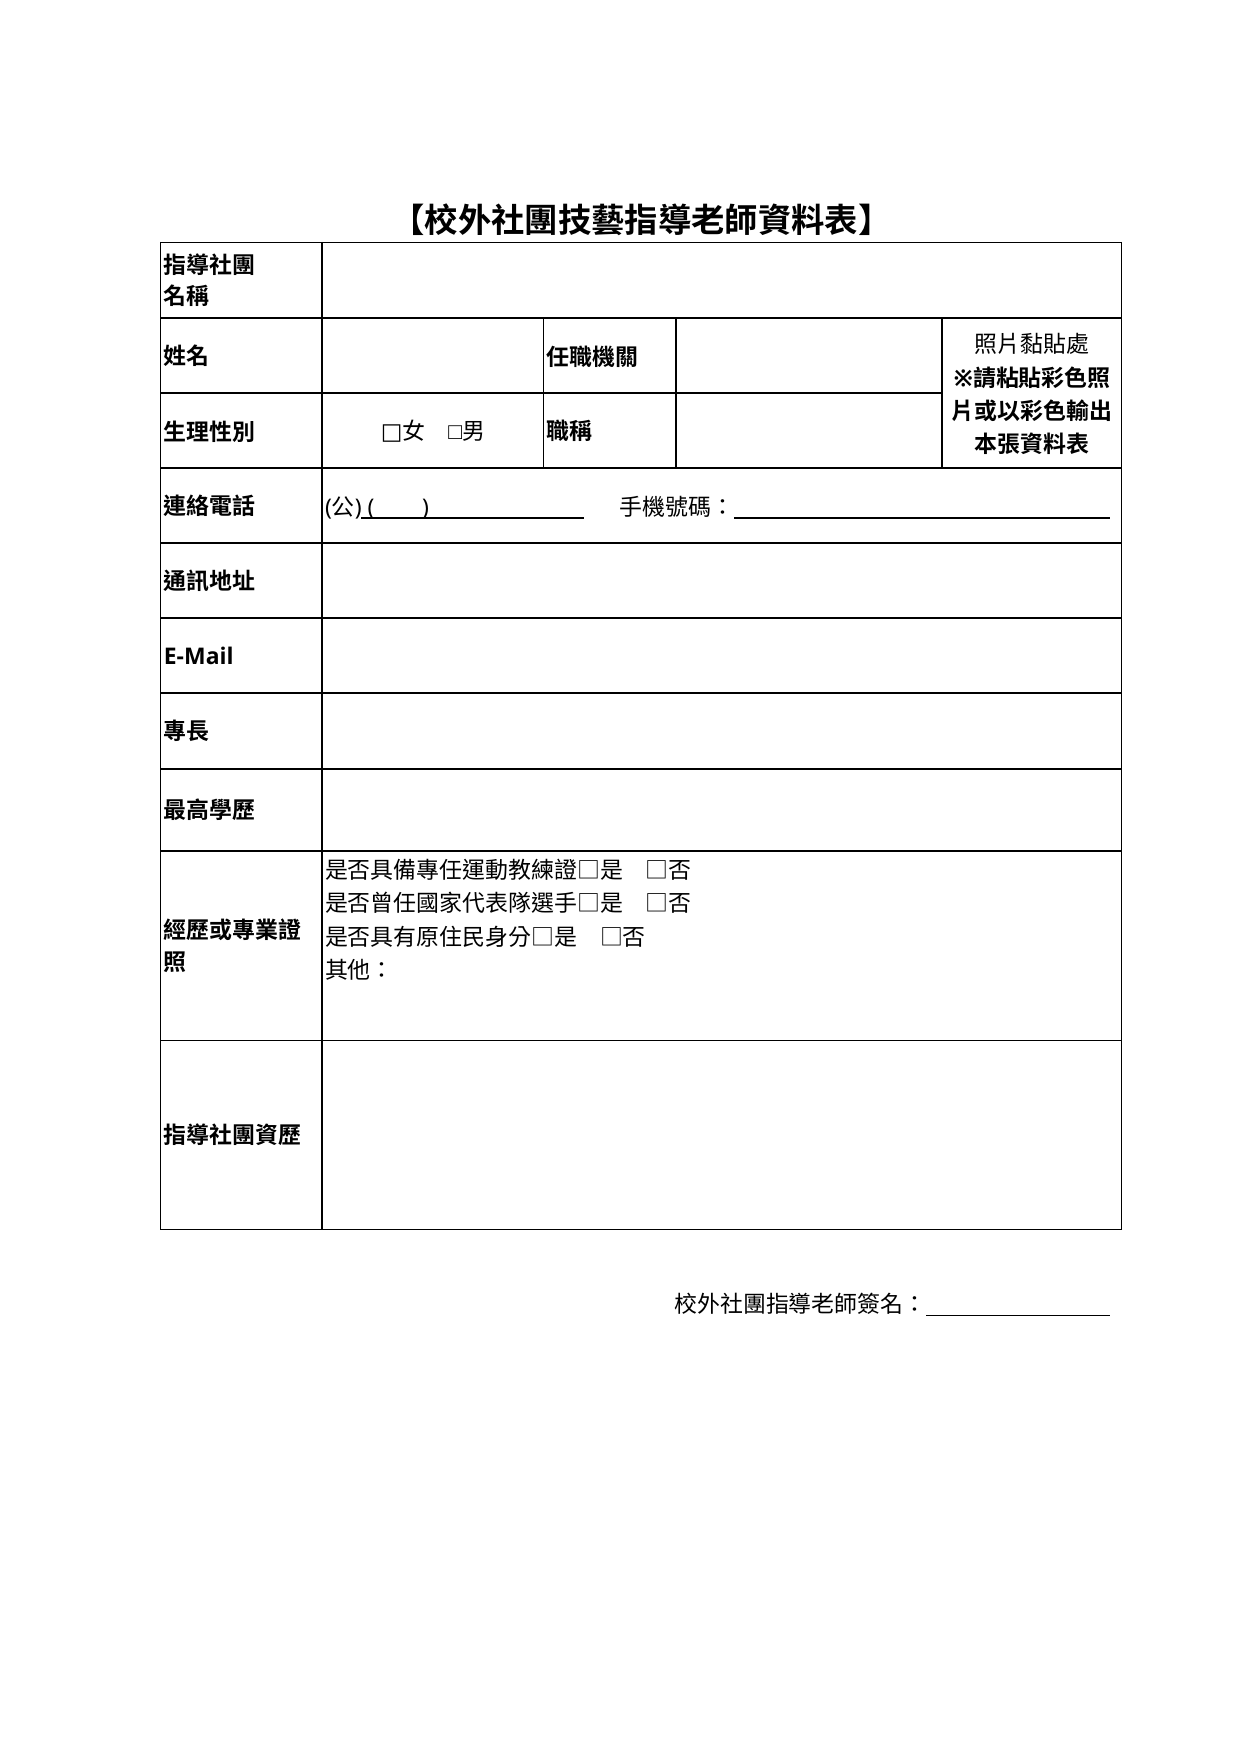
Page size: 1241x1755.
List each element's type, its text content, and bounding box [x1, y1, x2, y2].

table_cell [323, 319, 543, 392]
table_cell 姓名 [161, 319, 321, 392]
table_cell 專長 [161, 694, 321, 768]
table_cell [323, 1041, 1121, 1229]
table_cell 最高學歷 [161, 770, 321, 850]
table_cell E-Mail [161, 619, 321, 692]
table_cell [323, 544, 1121, 617]
table_header 指導社團 名稱 [161, 243, 321, 317]
text 【校外社團技藝指導老師資料表】 [173, 194, 1109, 242]
table_cell 職稱 [544, 394, 675, 467]
table_cell □女 □男 [323, 394, 543, 467]
table_cell [677, 319, 941, 392]
table_cell 任職機關 [544, 319, 675, 392]
table_cell 連絡電話 [161, 469, 321, 542]
table_cell 指導社團資歷 [161, 1041, 321, 1229]
table_cell [323, 619, 1121, 692]
table_cell 生理性別 [161, 394, 321, 467]
table_cell 是否具備專任運動教練證□是 □否 是否曾任國家代表隊選手□是 □否 是否具有原住民身分□是 □否 其他： [323, 852, 1121, 1039]
table_cell [677, 394, 941, 467]
table_cell [323, 694, 1121, 768]
text 校外社團指導老師簽名： [173, 1286, 1109, 1319]
table_header [323, 243, 1121, 317]
table_cell 照片黏貼處 ※請粘貼彩色照片或以彩色輸出本張資料表 [943, 319, 1121, 467]
table_cell [323, 770, 1121, 850]
table_cell (公) ( ) 手機號碼： [323, 469, 1121, 542]
table_cell 通訊地址 [161, 544, 321, 617]
table_cell 經歷或專業證照 [161, 852, 321, 1039]
